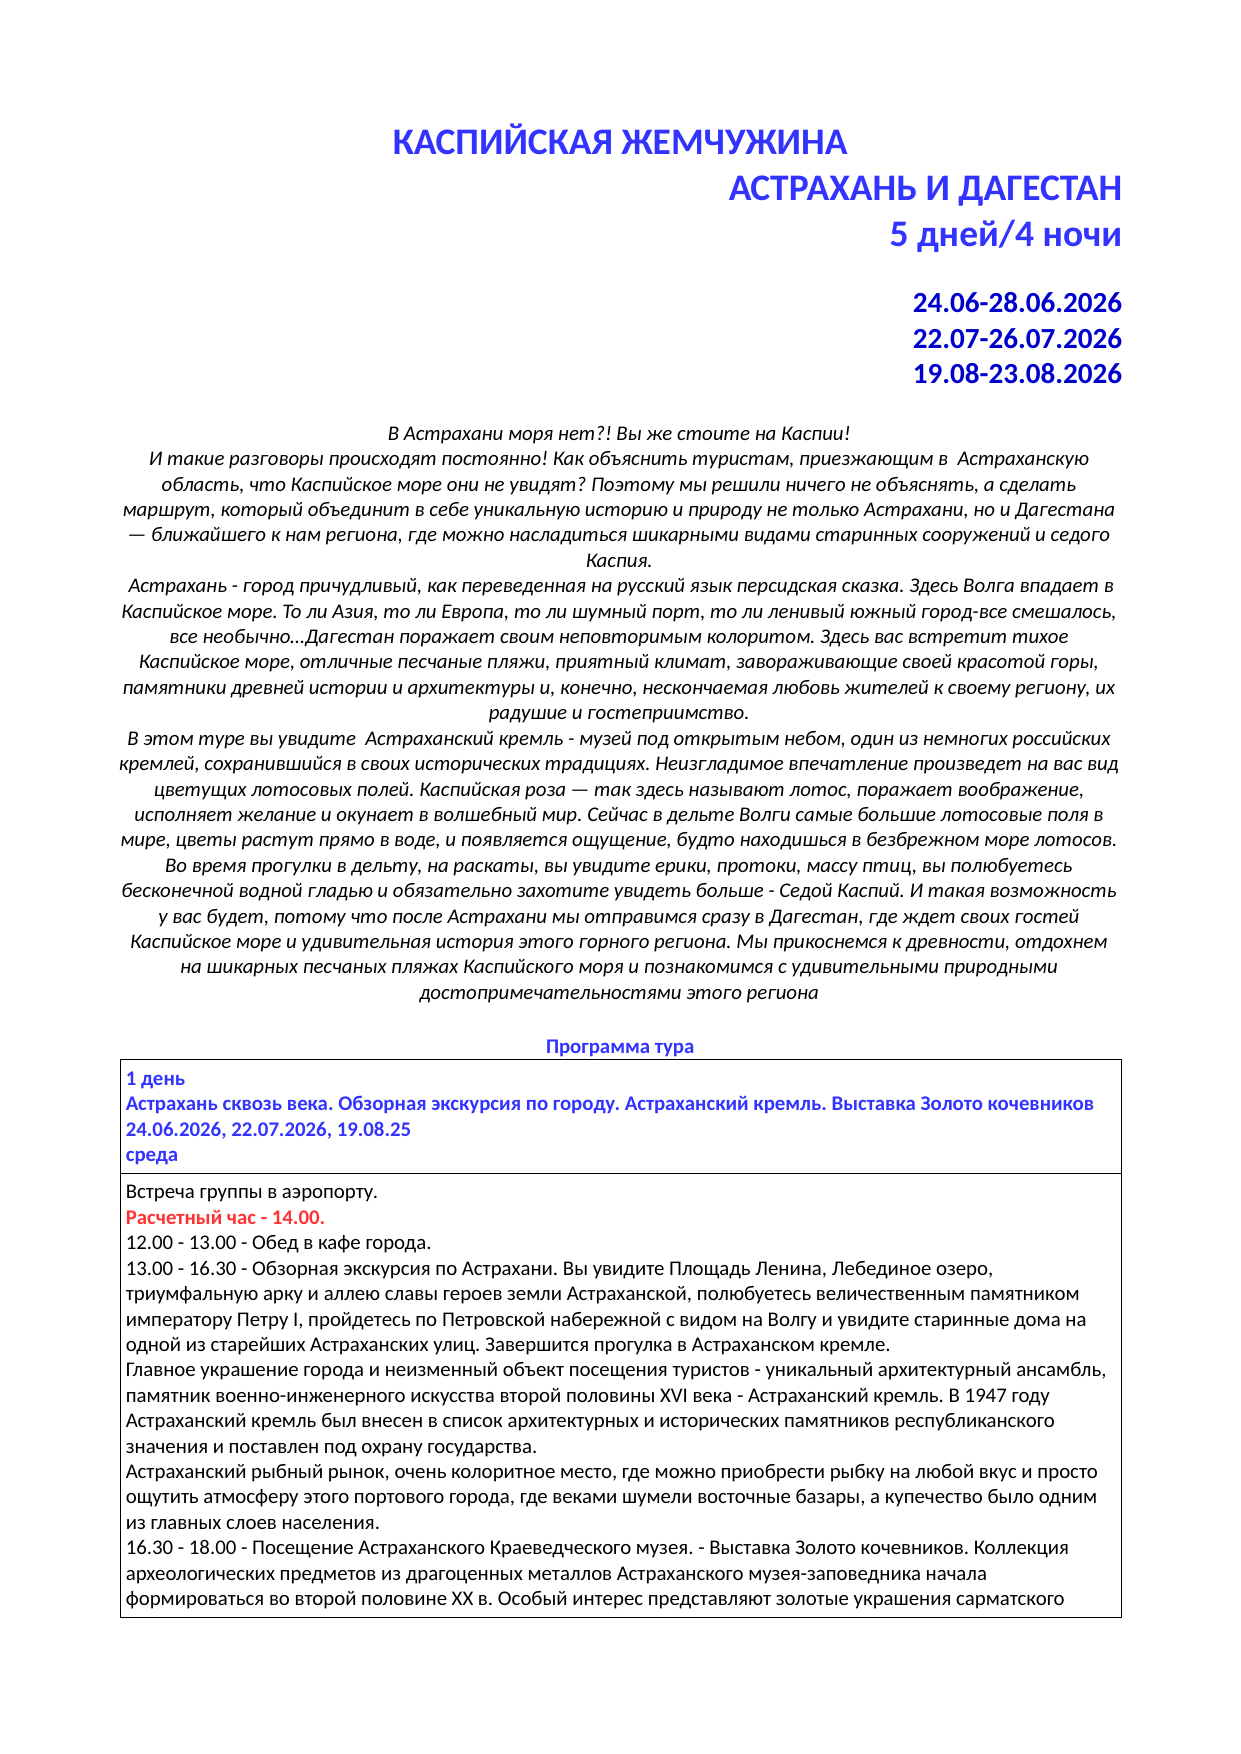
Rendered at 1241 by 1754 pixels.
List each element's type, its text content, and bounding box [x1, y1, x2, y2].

text В Астрахани моря нет?! Вы же стоите на Каспии! [118, 420, 1122, 445]
text Астрахань - город причудливый, как переведенная на русский язык персидская сказка. Здесь Волга впадает в Каспийское море. То ли Азия, то ли Европа, то ли шумный порт, то ли ленивый южный город-все смешалось, все необычно…Дагестан поражает своим неповторимым колоритом. Здесь вас встретит тихое Каспийское море, отличные песчаные пляжи, приятный климат, завораживающие своей красотой горы, памятники древней истории и архитектуры и, конечно, нескончаемая любовь жителей к своему региону, их радушие и гостеприимство. [118, 572, 1122, 725]
text КАСПИЙСКАЯ ЖЕМЧУЖИНА [118, 118, 1122, 164]
table_cell Встреча группы в аэропорту. Расчетный час - 14.00. 12.00 - 13.00 - Обед в кафе города. 13.00 - 16.30 - Обзорная экскурсия по Астрахани. Вы увидите Площадь Ленина, Лебединое озеро, триумфальную арку и аллею славы героев земли Астраханской, полюбуетесь величественным памятником императору Петру I, пройдетесь по Петровской набережной с видом на Волгу и увидите старинные дома на одной из старейших Астраханских улиц. Завершится прогулка в Астраханском кремле. Главное украшение города и неизменный объект посещения туристов - уникальный архитектурный ансамбль, памятник военно-инженерного искусства второй половины XVI века - Астраханский кремль. В 1947 году Астраханский кремль был внесен в список архитектурных и исторических памятников республиканского значения и поставлен под охрану государства. Астраханский рыбный рынок, очень колоритное место, где можно приобрести рыбку на любой вкус и просто ощутить атмосферу этого портового города, где веками шумели восточные базары, а купечество было одним из главных слоев населения. 16.30 - 18.00 - Посещение Астраханского Краеведческого музея. - Выставка Золото кочевников. Коллекция археологических предметов из драгоценных металлов Астраханского музея-заповедника начала формироваться во второй половине XX в. Особый интерес представляют золотые украшения сарматского [121, 1174, 1121, 1616]
text И такие разговоры происходят постоянно! Как объяснить туристам, приезжающим в Астраханскую область, что Каспийское море они не увидят? Поэтому мы решили ничего не объяснять, а сделать маршрут, который объединит в себе уникальную историю и природу не только Астрахани, но и Дагестана — ближайшего к нам региона, где можно насладиться шикарными видами старинных сооружений и седого Каспия. [118, 445, 1122, 572]
text Программа тура [118, 1033, 1122, 1059]
text 24.06-28.06.2026 22.07-26.07.2026 19.08-23.08.2026 [118, 284, 1122, 391]
text В этом туре вы увидите Астраханский кремль - музей под открытым небом, один из немногих российских кремлей, сохранившийся в своих исторических традициях. Неизгладимое впечатление произведет на вас вид цветущих лотосовых полей. Каспийская роза — так здесь называют лотос, поражает воображение, исполняет желание и окунает в волшебный мир. Сейчас в дельте Волги самые большие лотосовые поля в мире, цветы растут прямо в воде, и появляется ощущение, будто находишься в безбрежном море лотосов. Во время прогулки в дельту, на раскаты, вы увидите ерики, протоки, массу птиц, вы полюбуетесь бесконечной водной гладью и обязательно захотите увидеть больше - Седой Каспий. И такая возможность у вас будет, потому что после Астрахани мы отправимся сразу в Дагестан, где ждет своих гостей Каспийское море и удивительная история этого горного региона. Мы прикоснемся к древности, отдохнем на шикарных песчаных пляжах Каспийского моря и познакомимся с удивительными природными достопримечательностями этого региона [118, 725, 1122, 1004]
text 5 дней/4 ночи [118, 210, 1122, 256]
text АСТРАХАНЬ И ДАГЕСТАН [118, 164, 1122, 210]
table_header 1 день Астрахань сквозь века. Обзорная экскурсия по городу. Астраханский кремль. Выставка Золото кочевников 24.06.2026, 22.07.2026, 19.08.25 среда [121, 1060, 1121, 1172]
